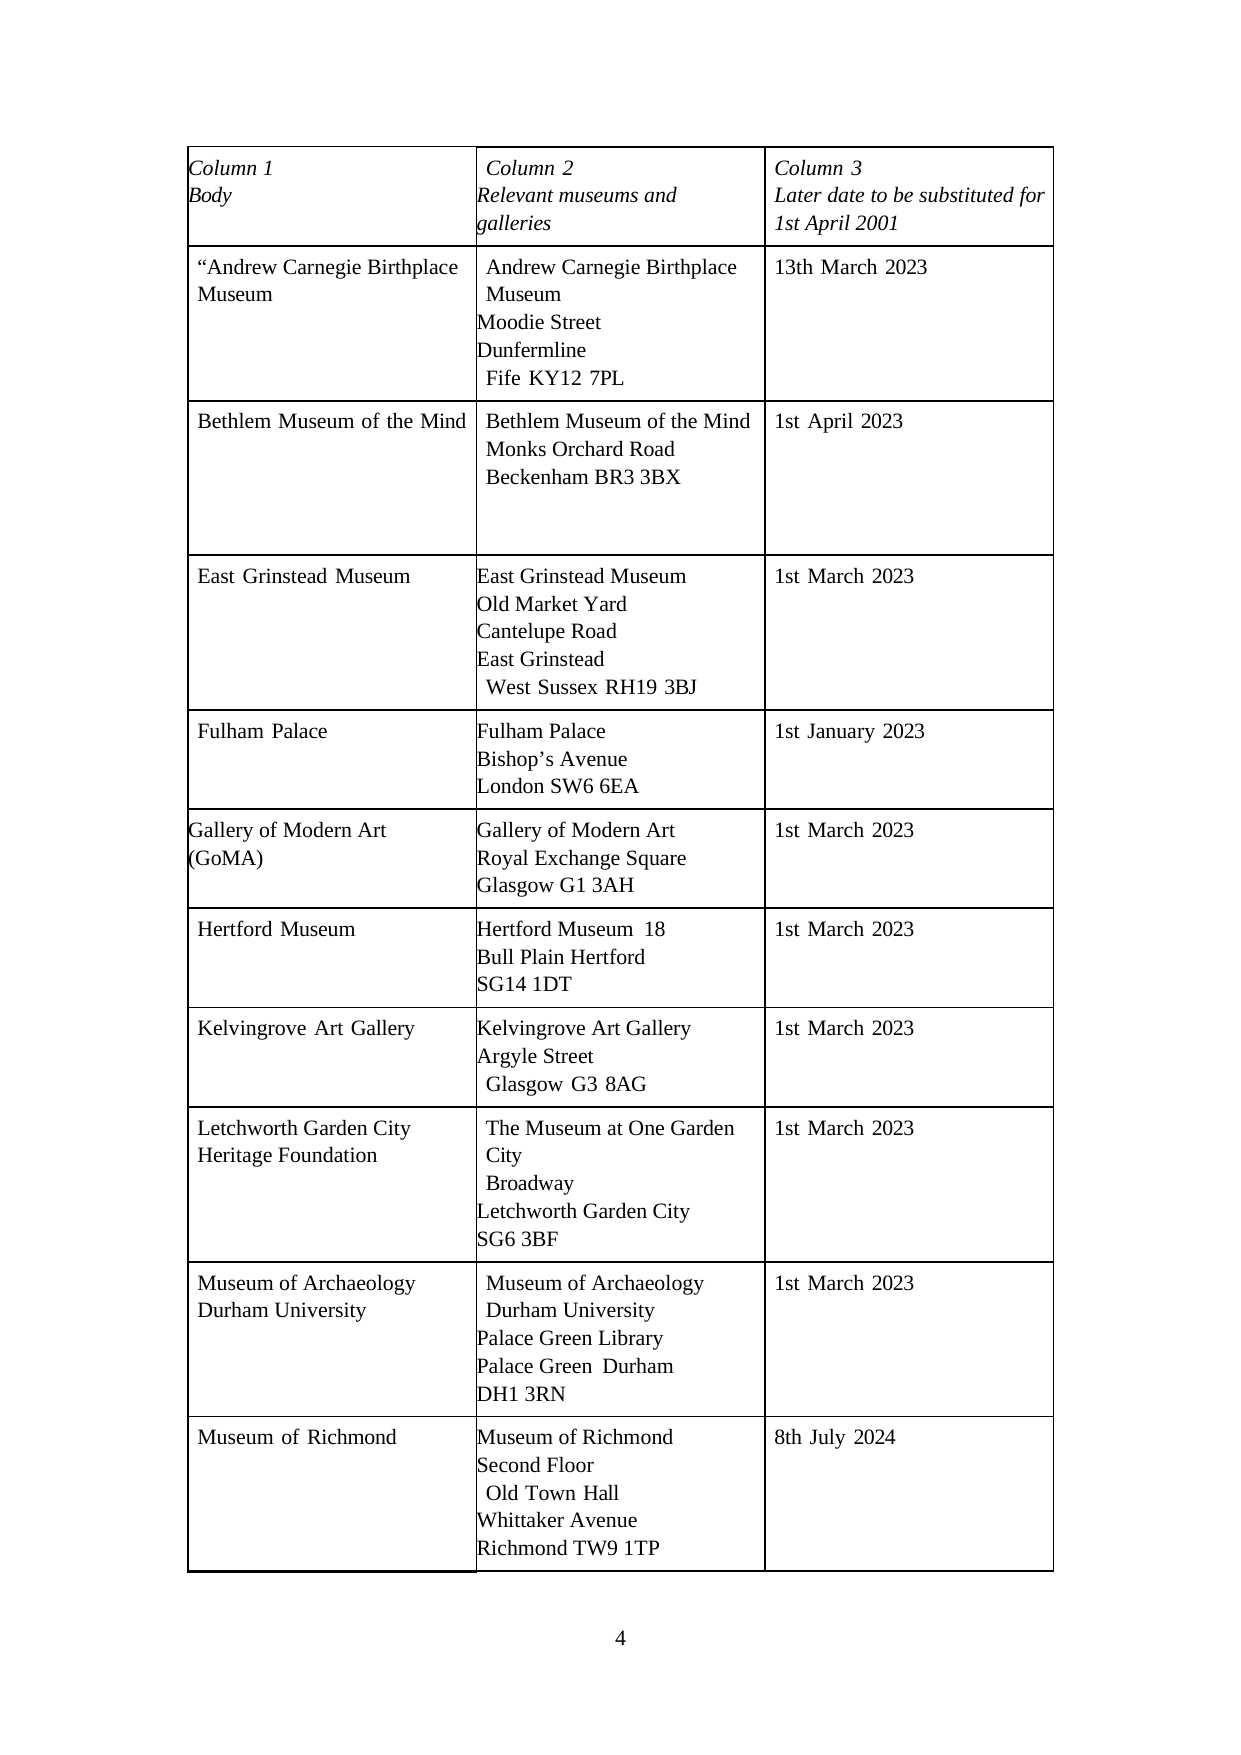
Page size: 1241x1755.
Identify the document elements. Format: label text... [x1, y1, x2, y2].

table_cell 1st January 2023 [766, 711, 1053, 808]
table_header Column 2 Relevant museums and galleries [477, 148, 764, 245]
table_cell Museum of Richmond Second Floor Old Town Hall Whittaker Avenue Richmond TW9 1TP [477, 1417, 764, 1570]
table_cell Letchworth Garden City Heritage Foundation [189, 1108, 476, 1261]
table_cell Bethlem Museum of the Mind [189, 402, 476, 554]
table_cell Kelvingrove Art Gallery Argyle Street Glasgow G3 8AG [477, 1008, 764, 1106]
table_cell 8th July 2024 [766, 1417, 1053, 1570]
table_cell Fulham Palace [189, 711, 476, 808]
table_cell East Grinstead Museum Old Market Yard Cantelupe Road East Grinstead West Sussex RH19 3BJ [477, 556, 764, 709]
table_header Column 3 Later date to be substituted for 1st April 2001 [766, 148, 1053, 245]
table_cell 1st March 2023 [766, 1008, 1053, 1106]
table_cell Gallery of Modern Art (GoMA) [189, 810, 476, 907]
table_cell Fulham Palace Bishop’s Avenue London SW6 6EA [477, 711, 764, 808]
table_cell Museum of Archaeology Durham University Palace Green Library Palace Green Durham DH1 3RN [477, 1263, 764, 1416]
table_cell Gallery of Modern Art Royal Exchange Square Glasgow G1 3AH [477, 810, 764, 907]
table_cell Bethlem Museum of the Mind Monks Orchard Road Beckenham BR3 3BX [477, 402, 764, 554]
table_cell Kelvingrove Art Gallery [189, 1008, 476, 1106]
table_cell 1st March 2023 [766, 909, 1053, 1007]
table_cell Museum of Archaeology Durham University [189, 1263, 476, 1416]
table_cell The Museum at One Garden City Broadway Letchworth Garden City SG6 3BF [477, 1108, 764, 1261]
table_cell 1st April 2023 [766, 402, 1053, 554]
table_cell 1st March 2023 [766, 556, 1053, 709]
table_cell 1st March 2023 [766, 1263, 1053, 1416]
table_cell Hertford Museum [189, 909, 476, 1007]
table_cell 13th March 2023 [766, 247, 1053, 400]
table_cell “Andrew Carnegie Birthplace Museum [189, 247, 476, 400]
table_cell East Grinstead Museum [189, 556, 476, 709]
table_header Column 1 Body [189, 147, 476, 245]
table_cell 1st March 2023 [766, 1108, 1053, 1261]
table_cell Andrew Carnegie Birthplace Museum Moodie Street Dunfermline Fife KY12 7PL [477, 247, 764, 400]
table_cell 1st March 2023 [766, 810, 1053, 907]
table_cell Museum of Richmond [189, 1417, 476, 1570]
table_cell Hertford Museum 18 Bull Plain Hertford SG14 1DT [477, 909, 764, 1007]
